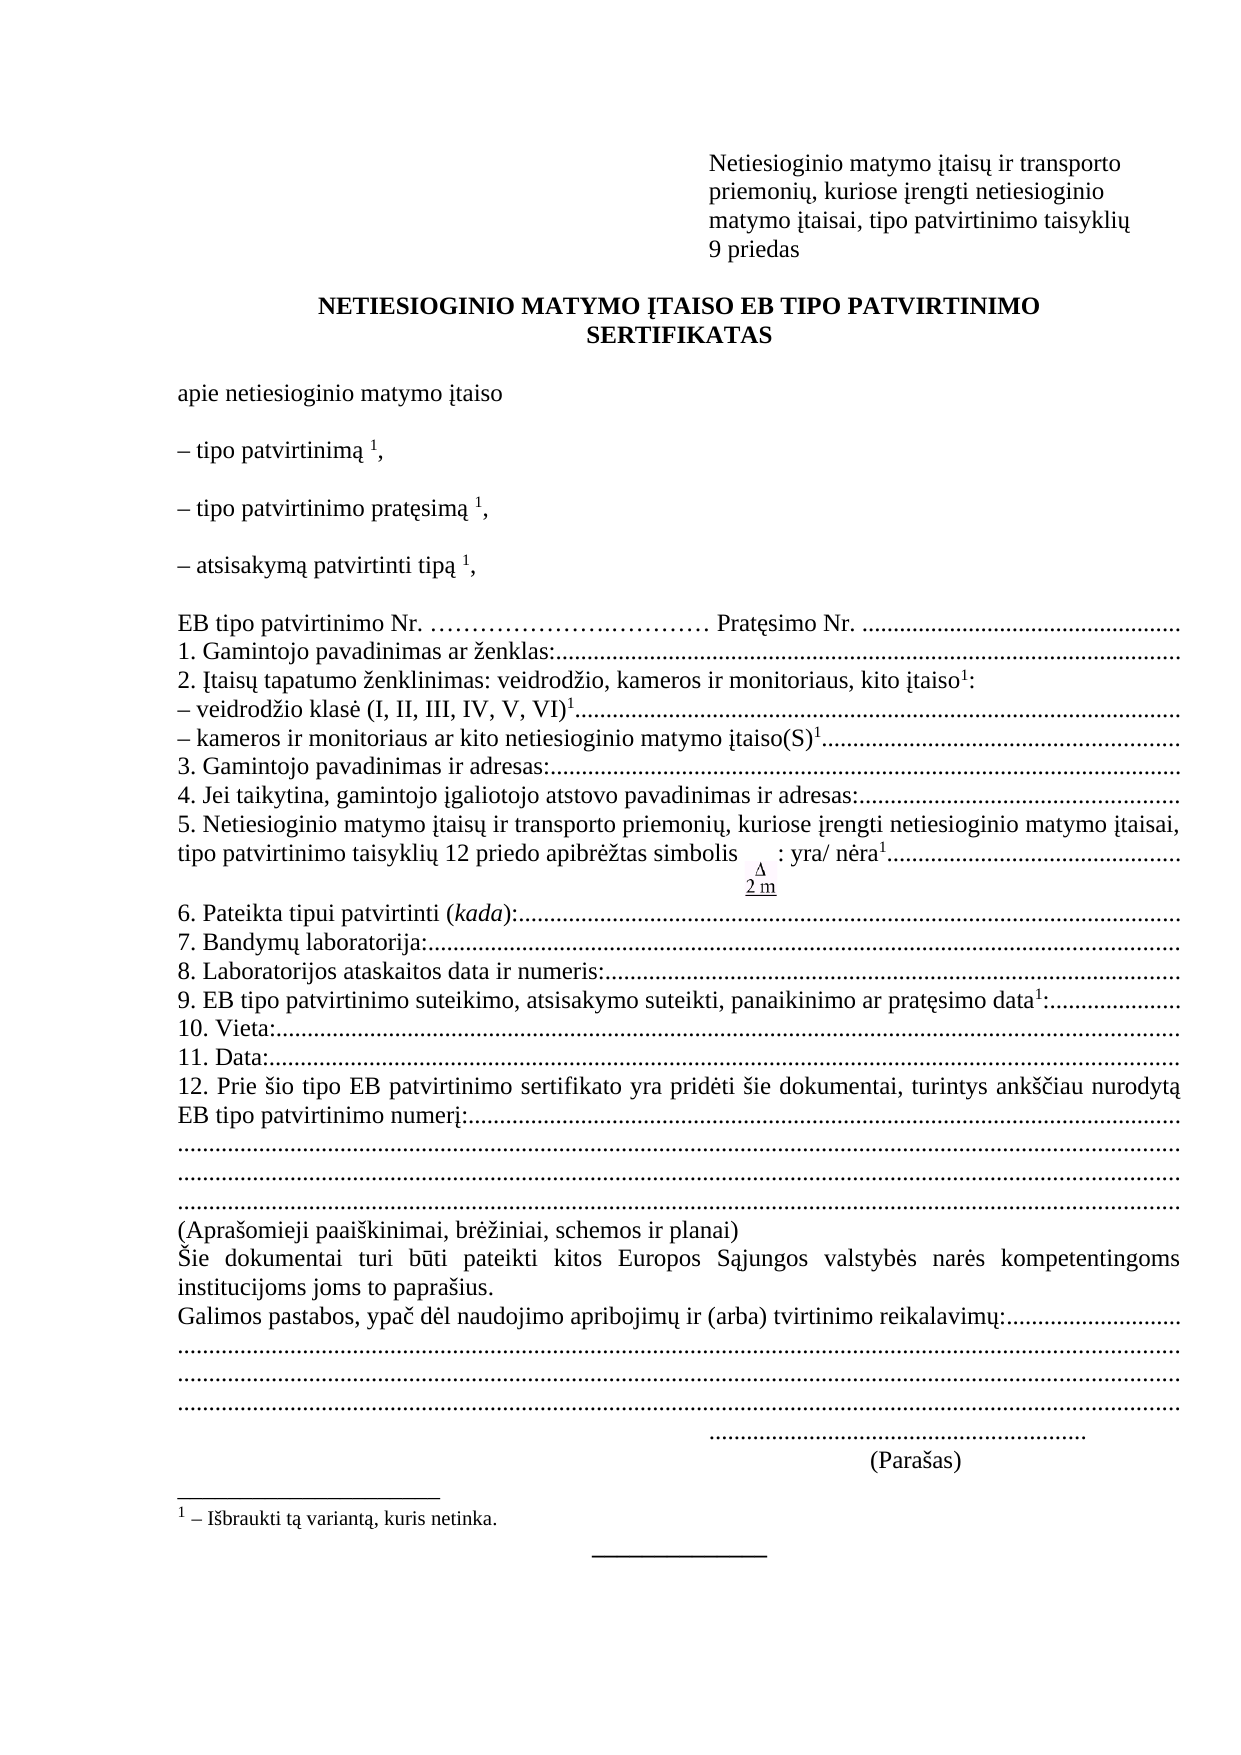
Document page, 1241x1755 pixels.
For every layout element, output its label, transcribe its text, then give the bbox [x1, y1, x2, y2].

text _____________________ [177, 1473, 1181, 1502]
text Šie dokumentai turi būti pateikti kitos Europos Sąjungos valstybės narės kompetentingoms institucijoms joms to paprašius. [177, 1243, 1181, 1301]
text – veidrodžio klasė (I, II, III, IV, V, VI)1 [177, 694, 1181, 723]
text 9. EB tipo patvirtinimo suteikimo, atsisakymo suteikti, panaikinimo ar pratęsimo data1: [177, 985, 1181, 1013]
text 5. Netiesioginio matymo įtaisų ir transporto priemonių, kuriose įrengti netiesioginio matymo įtaisai, tipo patvirtinimo taisyklių 12 priedo apibrėžtas simbolis : yra/ nėra1 [177, 809, 1181, 898]
text apie netiesioginio matymo įtaiso [177, 378, 1181, 406]
text 1. Gamintojo pavadinimas ar ženklas: [177, 636, 1181, 665]
text SERTIFIKATAS [177, 320, 1181, 349]
text 10. Vieta: [177, 1013, 1181, 1042]
text – kameros ir monitoriaus ar kito netiesioginio matymo įtaiso(S)1 [177, 723, 1181, 751]
text (Parašas) [177, 1445, 1181, 1473]
text priemonių, kuriose įrengti netiesioginio [177, 176, 1181, 205]
text 12. Prie šio tipo EB patvirtinimo sertifikato yra pridėti šie dokumentai, turintys ankščiau nurodytą EB tipo patvirtinimo numerį: [177, 1071, 1181, 1128]
text Galimos pastabos, ypač dėl naudojimo apribojimų ir (arba) tvirtinimo reikalavimų: [177, 1301, 1181, 1330]
text ______________ [177, 1531, 1181, 1560]
text matymo įtaisai, tipo patvirtinimo taisyklių [177, 205, 1181, 234]
text (Aprašomieji paaiškinimai, brėžiniai, schemos ir planai) [177, 1215, 1181, 1243]
text 1 – Išbraukti tą variantą, kuris netinka. [177, 1502, 1181, 1531]
text 6. Pateikta tipui patvirtinti (kada): [177, 898, 1181, 927]
text Netiesioginio matymo įtaisų ir transporto [177, 148, 1181, 176]
text NETIESIOGINIO MATYMO ĮTAISO EB TIPO PATVIRTINIMO [177, 291, 1181, 320]
text 3. Gamintojo pavadinimas ir adresas: [177, 751, 1181, 780]
text 9 priedas [177, 234, 1181, 263]
text – tipo patvirtinimą 1, [177, 435, 1181, 464]
text – atsisakymą patvirtinti tipą 1, [177, 550, 1181, 579]
text 11. Data: [177, 1042, 1181, 1071]
text 7. Bandymų laboratorija: [177, 927, 1181, 956]
text EB tipo patvirtinimo Nr. ………………….………… Pratęsimo Nr. [177, 608, 1181, 636]
text 8. Laboratorijos ataskaitos data ir numeris: [177, 956, 1181, 985]
text 4. Jei taikytina, gamintojo įgaliotojo atstovo pavadinimas ir adresas: [177, 780, 1181, 809]
text – tipo patvirtinimo pratęsimą 1, [177, 493, 1181, 521]
text 2. Įtaisų tapatumo ženklinimas: veidrodžio, kameros ir monitoriaus, kito įtaiso1: [177, 665, 1181, 694]
